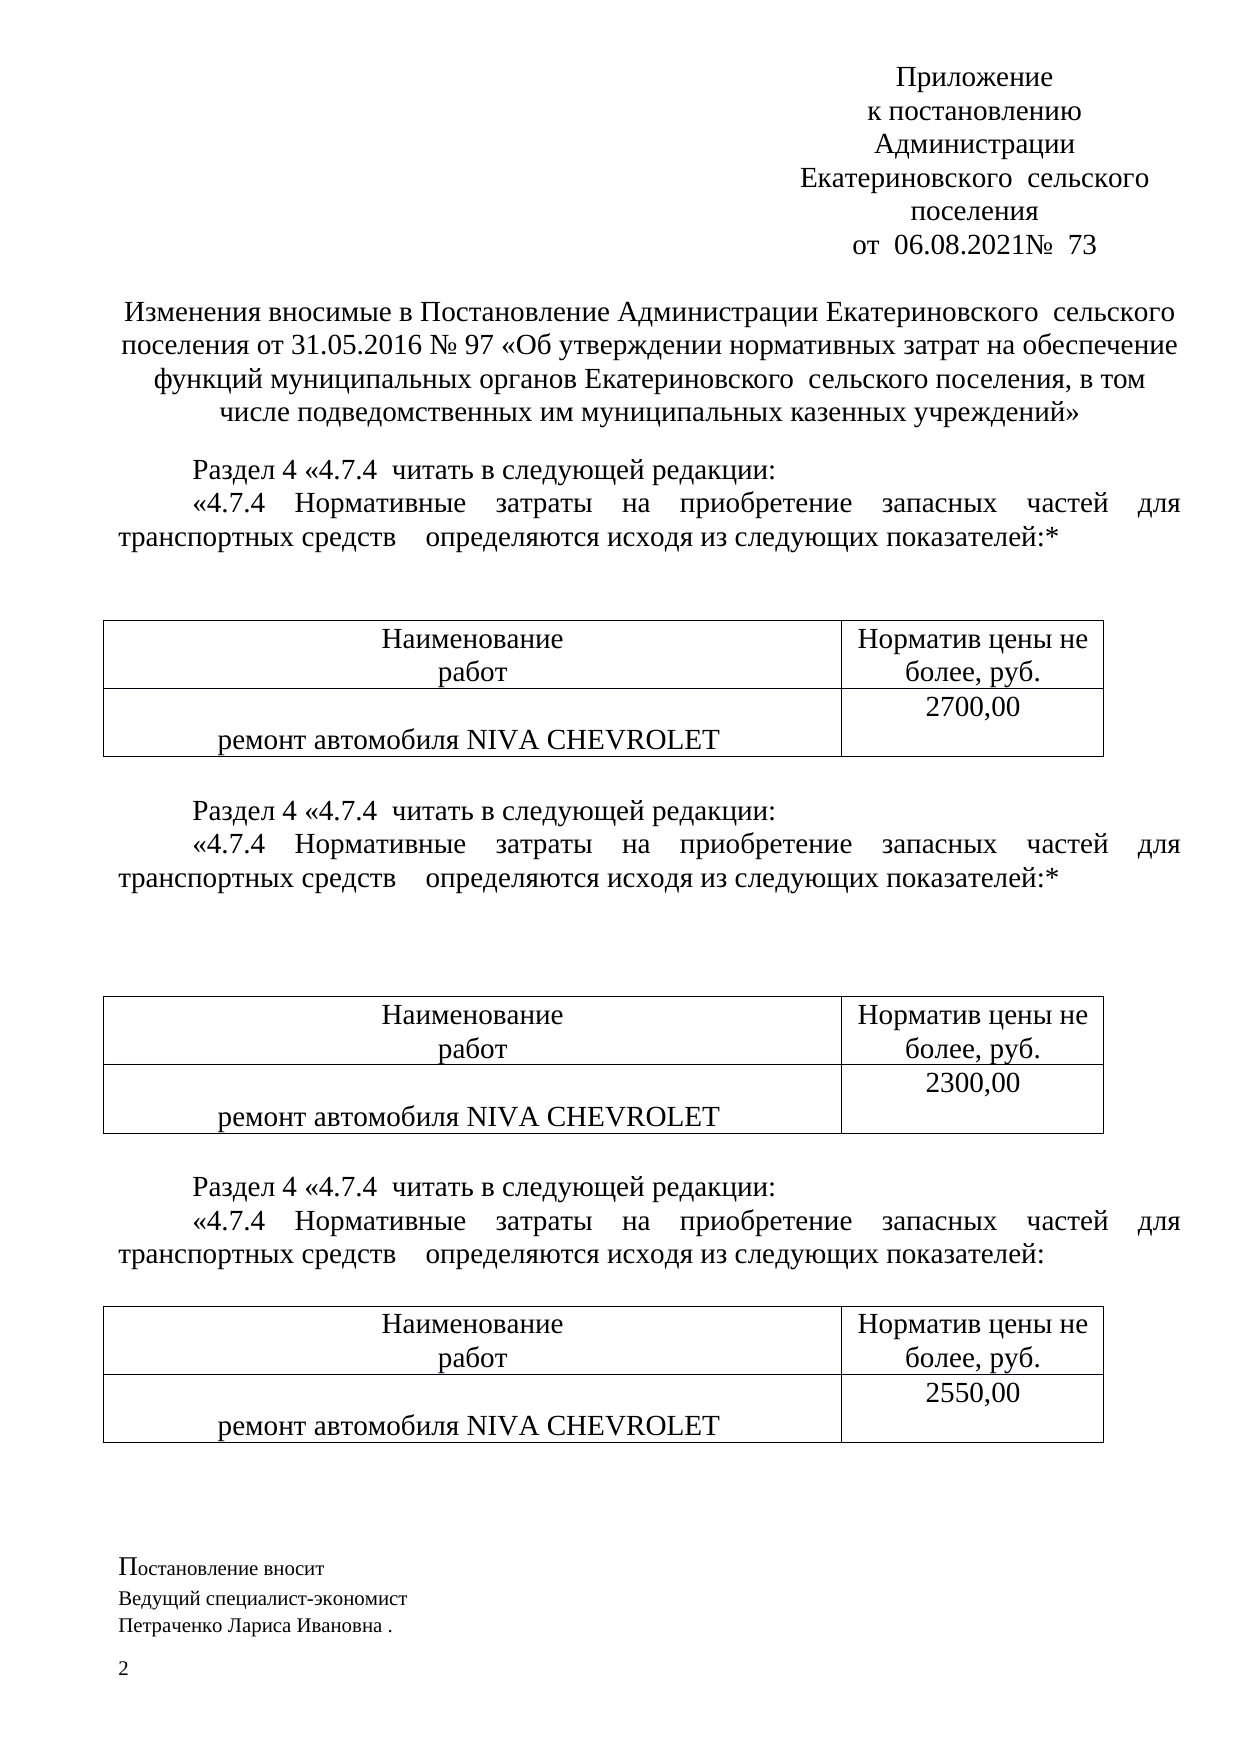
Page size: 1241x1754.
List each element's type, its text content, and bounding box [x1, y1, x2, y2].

table_header Наименование работ [104, 621, 841, 688]
text Екатериновского сельского поселения [768, 160, 1181, 227]
table_cell ремонт автомобиля NIVA CHEVROLET [104, 689, 841, 756]
text от 06.08.2021№ 73 [768, 227, 1181, 260]
text Раздел 4 «4.7.4 читать в следующей редакции: [118, 1169, 1181, 1203]
table_header Наименование работ [104, 1307, 841, 1374]
table_header Норматив цены не более, руб. [842, 997, 1103, 1064]
text Изменения вносимые в Постановление Администрации Екатериновского сельского поселения от 31.05.2016 № 97 «Об утверждении нормативных затрат на обеспечение функций муниципальных органов Екатериновского сельского поселения, в том числе подведомственных им муниципальных казенных учреждений» [118, 294, 1181, 428]
table_header Норматив цены не более, руб. [842, 621, 1103, 688]
text «4.7.4 Нормативные затраты на приобретение запасных частей для транспортных средств определяются исходя из следующих показателей:* [118, 486, 1181, 553]
table_cell ремонт автомобиля NIVA CHEVROLET [104, 1375, 841, 1442]
text Постановление вносит [118, 1550, 1181, 1581]
text Раздел 4 «4.7.4 читать в следующей редакции: [118, 452, 1181, 486]
text к постановлению [768, 93, 1181, 126]
table_cell 2550,00 [842, 1375, 1103, 1442]
text Администрации [768, 126, 1181, 160]
text Петраченко Лариса Ивановна . [118, 1613, 1181, 1637]
text «4.7.4 Нормативные затраты на приобретение запасных частей для транспортных средств определяются исходя из следующих показателей: [118, 1203, 1181, 1270]
table_header Наименование работ [104, 997, 841, 1064]
table_cell 2700,00 [842, 689, 1103, 756]
table_cell 2300,00 [842, 1065, 1103, 1132]
text Приложение [768, 59, 1181, 93]
text «4.7.4 Нормативные затраты на приобретение запасных частей для транспортных средств определяются исходя из следующих показателей:* [118, 826, 1181, 893]
table_cell ремонт автомобиля NIVA CHEVROLET [104, 1065, 841, 1132]
table_header Норматив цены не более, руб. [842, 1307, 1103, 1374]
text Ведущий специалист-экономист [118, 1586, 1181, 1610]
text Раздел 4 «4.7.4 читать в следующей редакции: [118, 793, 1181, 826]
